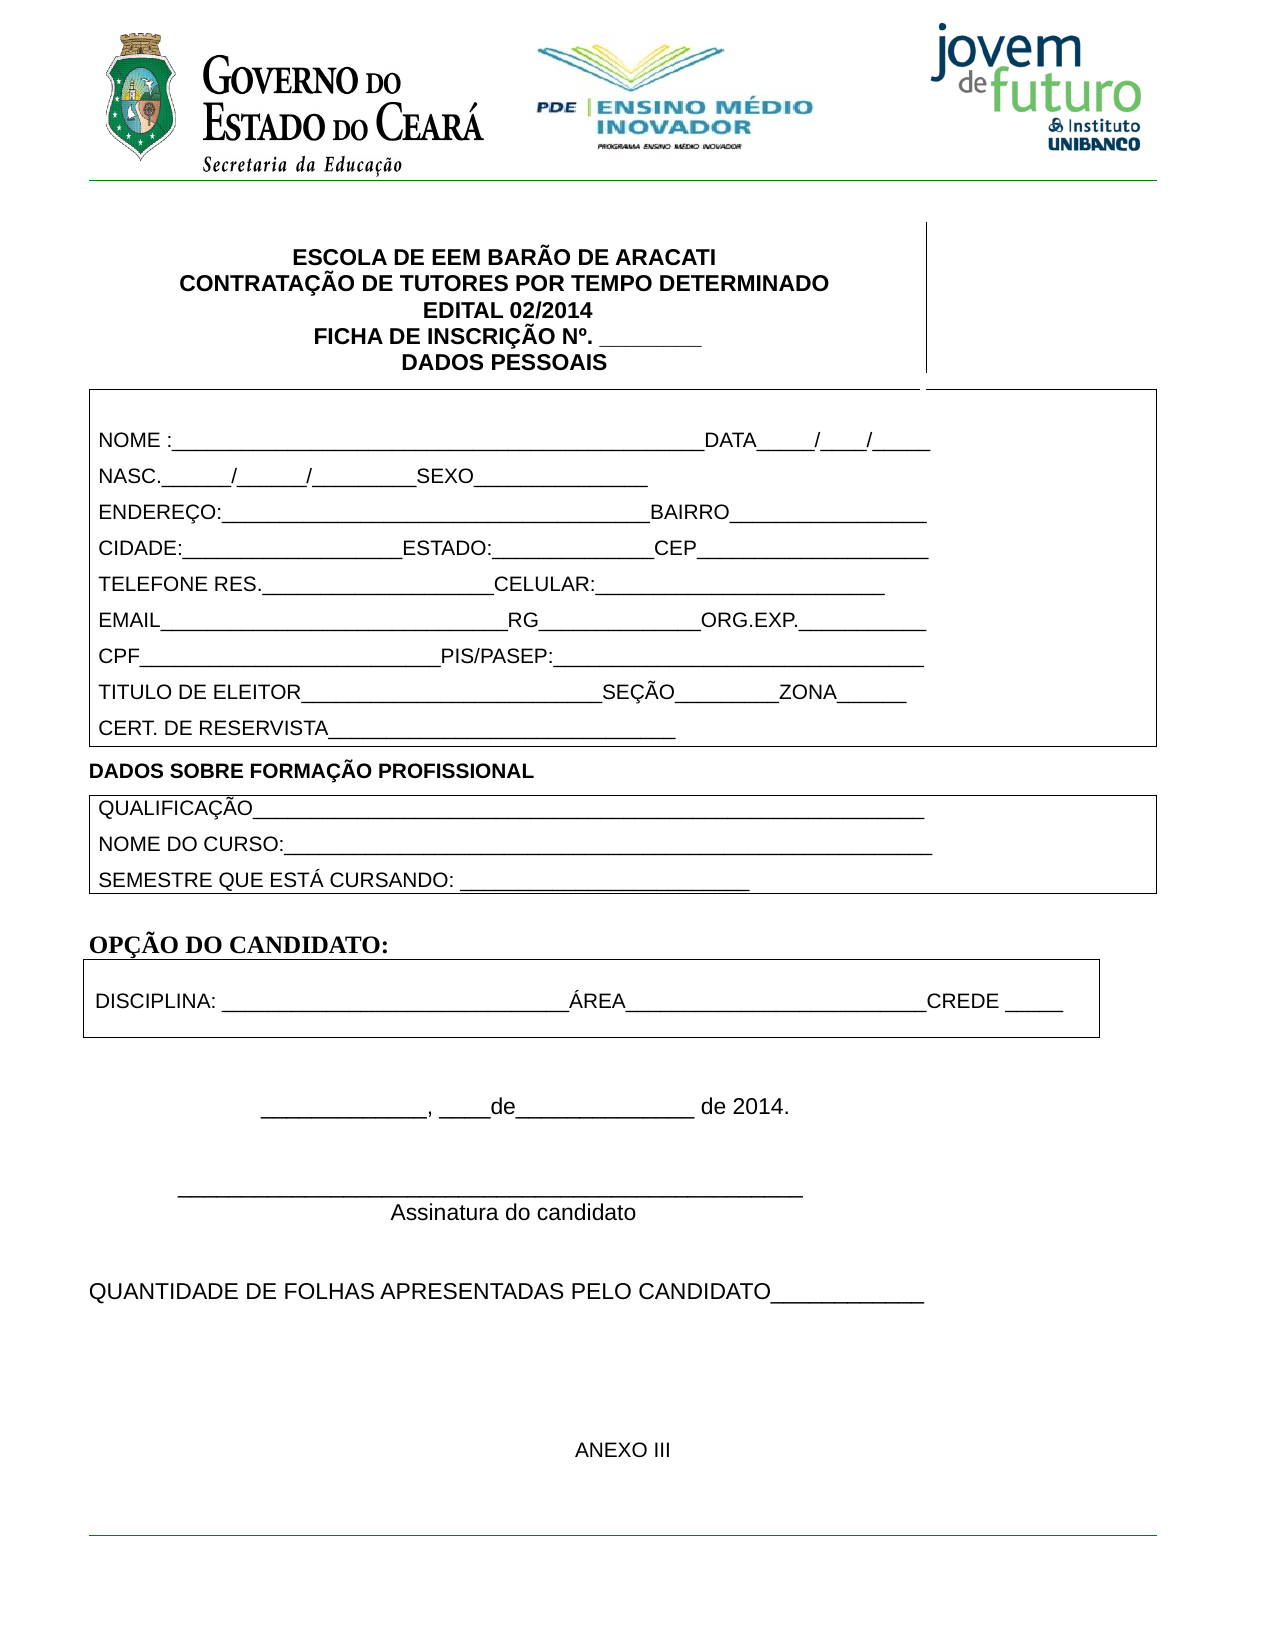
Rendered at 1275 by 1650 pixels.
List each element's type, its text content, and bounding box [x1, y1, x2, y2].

picture [105, 33, 484, 177]
text QUALIFICAÇÃO__________________________________________________________ [90, 796, 1156, 819]
text QUANTIDADE DE FOLHAS APRESENTADAS PELO CANDIDATO____________ [89, 1278, 1157, 1304]
text ANEXO III [89, 1438, 1157, 1462]
subtitle DADOS SOBRE FORMAÇÃO PROFISSIONAL [89, 759, 1157, 783]
text EMAIL______________________________RG______________ORG.EXP.___________ [90, 604, 1156, 632]
subtitle [927, 244, 1157, 270]
text TITULO DE ELEITOR__________________________SEÇÃO_________ZONA______ [90, 676, 1156, 703]
subtitle [926, 349, 1157, 376]
text Assinatura do candidato [89, 1198, 1157, 1225]
text ENDEREÇO:_____________________________________BAIRRO_________________ [90, 497, 1156, 524]
text NASC.______/______/_________SEXO_______________ [90, 461, 1156, 488]
text _________________________________________________ [89, 1172, 1157, 1198]
text EDITAL 02/2014 [89, 297, 920, 323]
text FICHA DE INSCRIÇÃO Nº. ________ [89, 323, 920, 349]
text NOME :______________________________________________DATA_____/____/_____ [90, 425, 1156, 452]
subtitle DADOS PESSOAIS [89, 349, 920, 376]
subtitle ESCOLA DE EEM BARÃO DE ARACATI [89, 244, 920, 270]
text [927, 297, 1157, 323]
text CIDADE:___________________ESTADO:______________CEP____________________ [90, 533, 1156, 560]
text CPF__________________________PIS/PASEP:________________________________ [90, 640, 1156, 667]
text [927, 323, 1157, 349]
text CERT. DE RESERVISTA______________________________ [90, 712, 1156, 746]
text _____________, ____de______________ de 2014. [89, 1093, 1157, 1119]
text OPÇÃO DO CANDIDATO: [89, 931, 1157, 959]
text NOME DO CURSO:________________________________________________________ [90, 831, 1156, 856]
picture [904, 17, 1158, 178]
table_header DISCIPLINA: ______________________________ÁREA__________________________CREDE _____ [84, 960, 1099, 1037]
subtitle CONTRATAÇÃO DE TUTORES POR TEMPO DETERMINADO [89, 270, 920, 297]
picture [535, 19, 815, 173]
text TELEFONE RES.____________________CELULAR:_________________________ [90, 568, 1156, 596]
subtitle [927, 270, 1157, 297]
text SEMESTRE QUE ESTÁ CURSANDO: _________________________ [90, 866, 1156, 893]
